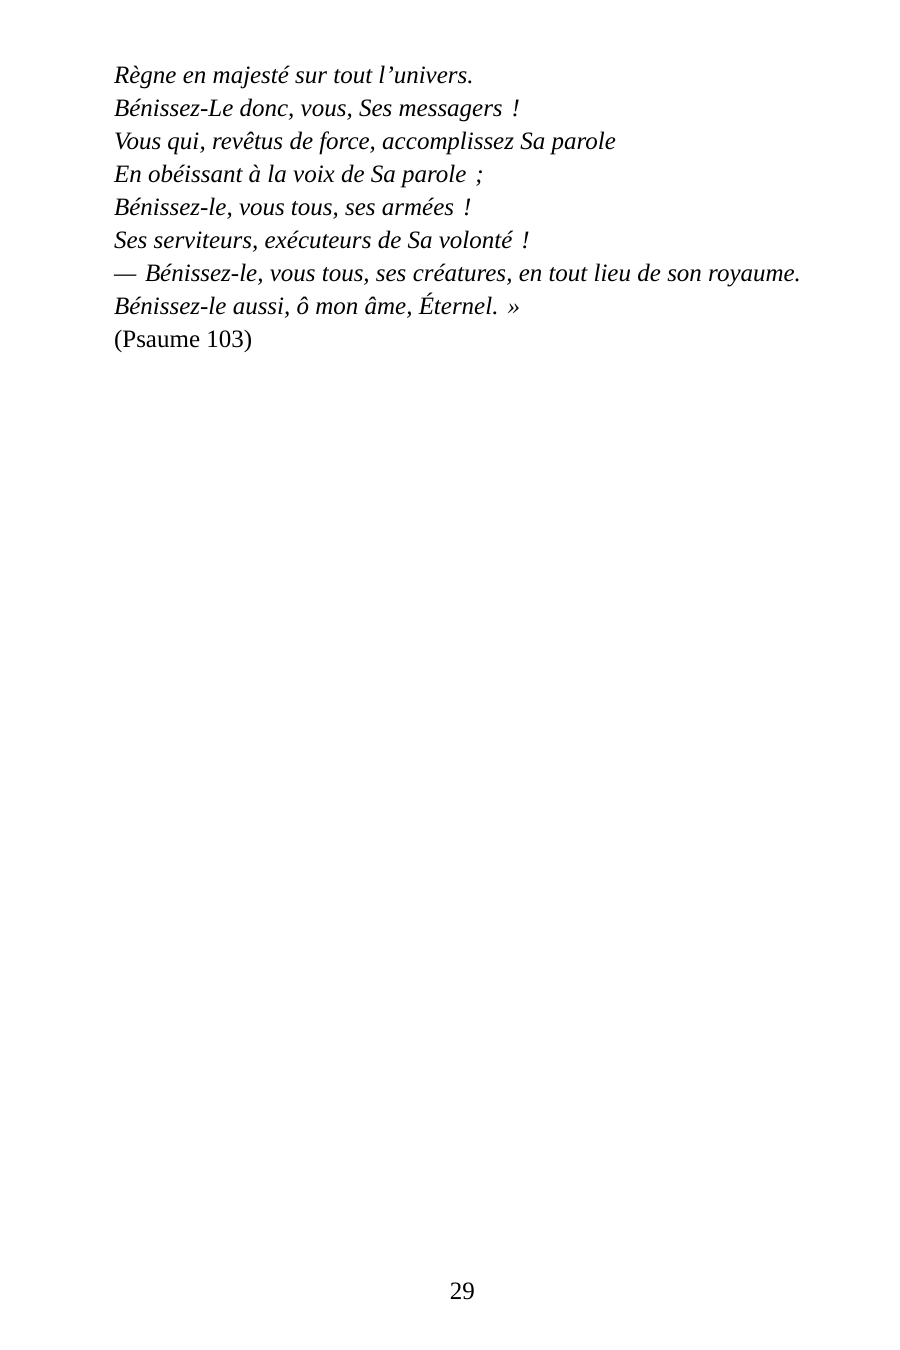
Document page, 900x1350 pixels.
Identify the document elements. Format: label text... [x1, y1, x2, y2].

text En obéissant à la voix de Sa parole ; [114, 159, 810, 188]
text Bénissez-le, vous tous, ses armées ! [114, 192, 810, 221]
text Ses serviteurs, exécuteurs de Sa volonté ! [114, 225, 810, 254]
text Règne en majesté sur tout l’univers. [114, 60, 810, 89]
text Bénissez-Le donc, vous, Ses messagers ! [114, 93, 810, 122]
text Bénissez-le aussi, ô mon âme, Éternel. » [114, 291, 810, 320]
text Vous qui, revêtus de force, accomplissez Sa parole [114, 126, 810, 155]
text (Psaume 103) [114, 324, 810, 353]
text — Bénissez-le, vous tous, ses créatures, en tout lieu de son royaume. [114, 258, 810, 287]
